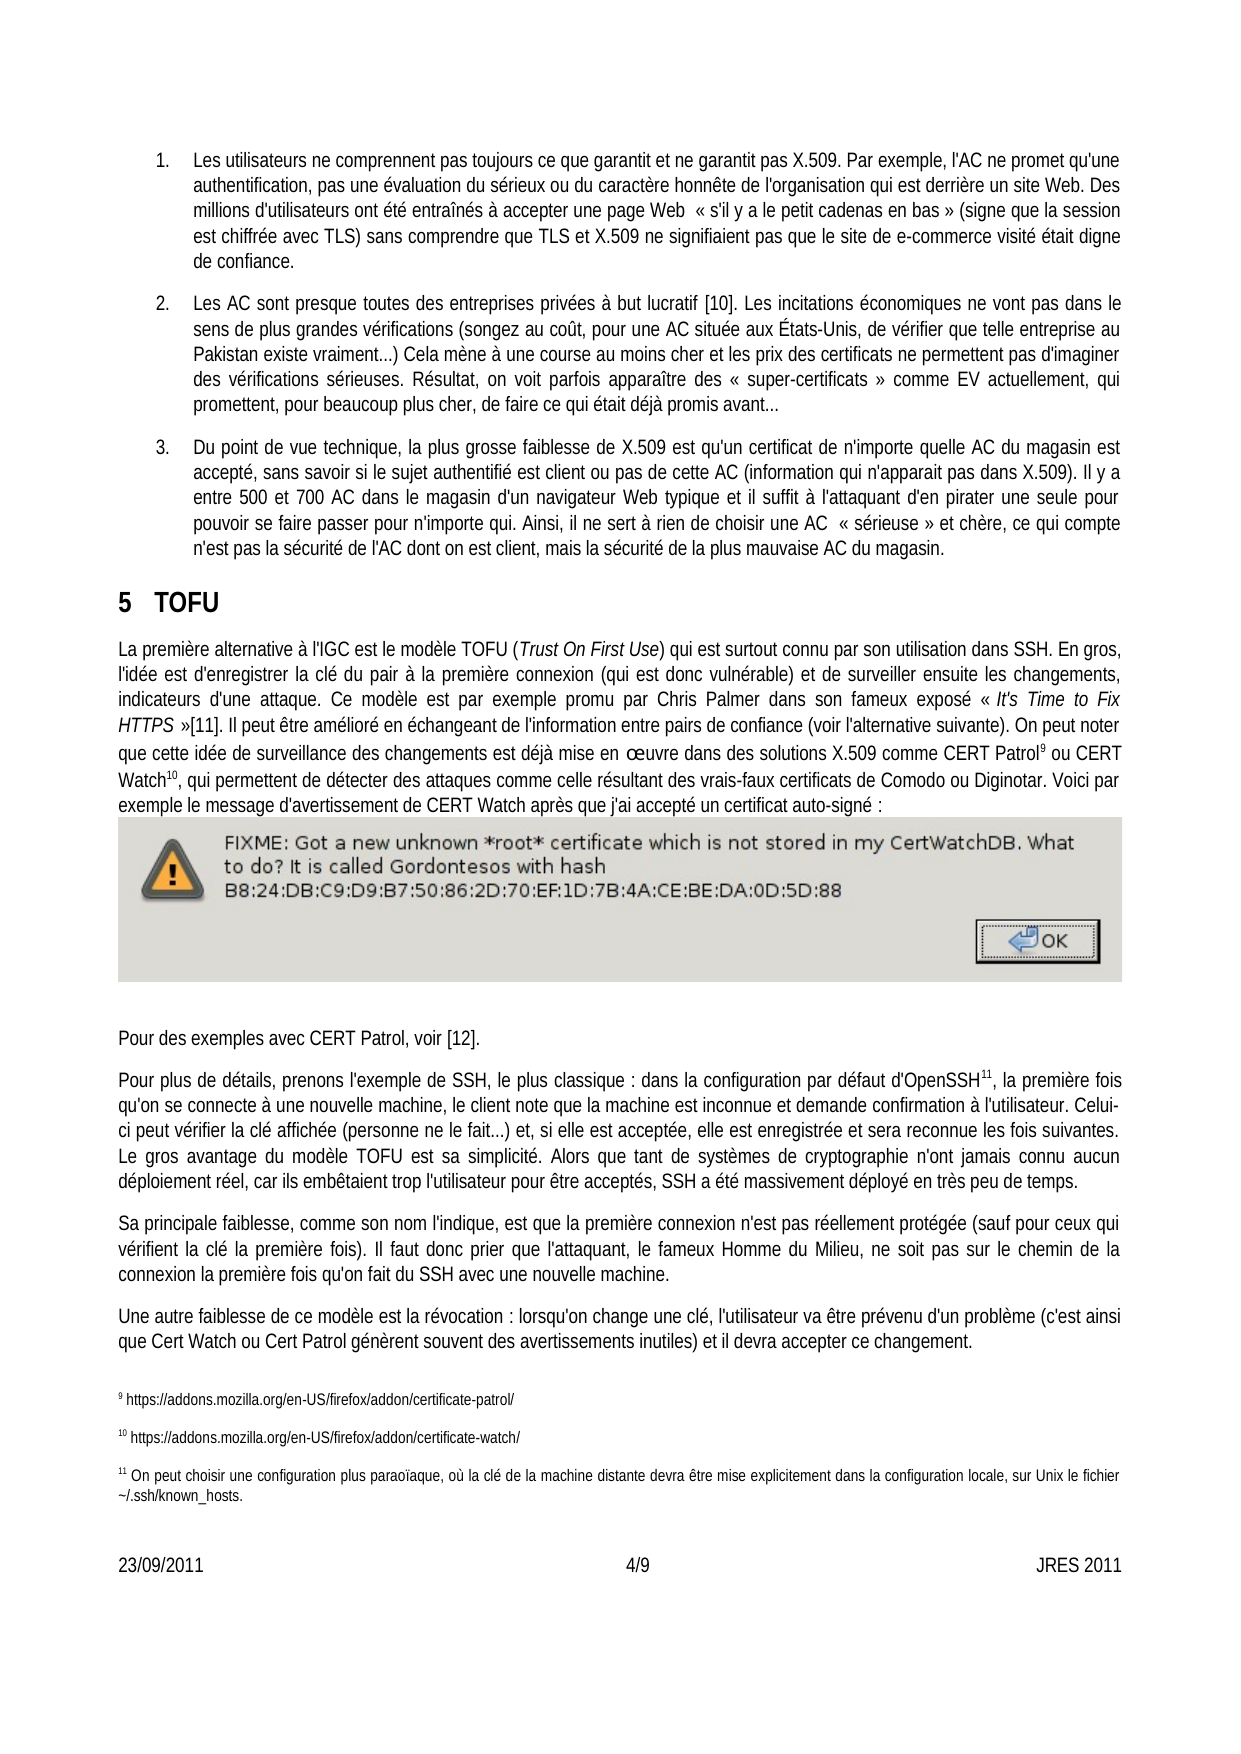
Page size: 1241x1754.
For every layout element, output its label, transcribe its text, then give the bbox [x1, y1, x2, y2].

text https://addons.mozilla.org/en-US/firefox/addon/certificate-patrol/ [118, 1390, 1122, 1409]
picture [118, 817, 1123, 982]
text Sa principale faiblesse, comme son nom l'indique, est que la première connexion n'est pas réellement protégée (sauf pour ceux qui vérifient la clé la première fois). Il faut donc prier que l'attaquant, le fameux Homme du Milieu, ne soit pas sur le chemin de la connexion la première fois qu'on fait du SSH avec une nouvelle machine. [118, 1211, 1122, 1286]
text Pour des exemples avec CERT Patrol, voir [12]. [118, 1025, 1122, 1049]
text La première alternative à l'IGC est le modèle TOFU (Trust On First Use) qui est surtout connu par son utilisation dans SSH. En gros, l'idée est d'enregistrer la clé du pair à la première connexion (qui est donc vulnérable) et de surveiller ensuite les changements, indicateurs d'une attaque. Ce modèle est par exemple promu par Chris Palmer dans son fameux exposé « It's Time to Fix HTTPS »[11]. Il peut être amélioré en échangeant de l'information entre pairs de confiance (voir l'alternative suivante). On peut noter que cette idée de surveillance des changements est déjà mise en œuvre dans des solutions X.509 comme CERT Patrol ou CERT Watch, qui permettent de détecter des attaques comme celle résultant des vrais-faux certificats de Comodo ou Diginotar. Voici par exemple le message d'avertissement de CERT Watch après que j'ai accepté un certificat auto-signé : [118, 637, 1122, 817]
text https://addons.mozilla.org/en-US/firefox/addon/certificate-watch/ [118, 1428, 1122, 1447]
subtitle TOFU [118, 585, 1122, 618]
list Du point de vue technique, la plus grosse faiblesse de X.509 est qu'un certificat de n'importe quelle AC du magasin est accepté, sans savoir si le sujet authentifié est client ou pas de cette AC (information qui n'apparait pas dans X.509). Il y a entre 500 et 700 AC dans le magasin d'un navigateur Web typique et il suffit à l'attaquant d'en pirater une seule pour pouvoir se faire passer pour n'importe qui. Ainsi, il ne sert à rien de choisir une AC « sérieuse » et chère, ce qui compte n'est pas la sécurité de l'AC dont on est client, mais la sécurité de la plus mauvaise AC du magasin. [156, 435, 1122, 560]
text Pour plus de détails, prenons l'exemple de SSH, le plus classique : dans la configuration par défaut d'OpenSSH, la première fois qu'on se connecte à une nouvelle machine, le client note que la machine est inconnue et demande confirmation à l'utilisateur. Celui-ci peut vérifier la clé affichée (personne ne le fait...) et, si elle est acceptée, elle est enregistrée et sera reconnue les fois suivantes. Le gros avantage du modèle TOFU est sa simplicité. Alors que tant de systèmes de cryptographie n'ont jamais connu aucun déploiement réel, car ils embêtaient trop l'utilisateur pour être acceptés, SSH a été massivement déployé en très peu de temps. [118, 1068, 1122, 1193]
text Une autre faiblesse de ce modèle est la révocation : lorsqu'on change une clé, l'utilisateur va être prévenu d'un problème (c'est ainsi que Cert Watch ou Cert Patrol génèrent souvent des avertissements inutiles) et il devra accepter ce changement. [118, 1304, 1122, 1353]
list Les utilisateurs ne comprennent pas toujours ce que garantit et ne garantit pas X.509. Par exemple, l'AC ne promet qu'une authentification, pas une évaluation du sérieux ou du caractère honnête de l'organisation qui est derrière un site Web. Des millions d'utilisateurs ont été entraînés à accepter une page Web « s'il y a le petit cadenas en bas » (signe que la session est chiffrée avec TLS) sans comprendre que TLS et X.509 ne signifiaient pas que le site de e-commerce visité était digne de confiance. [156, 148, 1122, 273]
list Les AC sont presque toutes des entreprises privées à but lucratif [10]. Les incitations économiques ne vont pas dans le sens de plus grandes vérifications (songez au coût, pour une AC située aux États-Unis, de vérifier que telle entreprise au Pakistan existe vraiment...) Cela mène à une course au moins cher et les prix des certificats ne permettent pas d'imaginer des vérifications sérieuses. Résultat, on voit parfois apparaître des « super-certificats » comme EV actuellement, qui promettent, pour beaucoup plus cher, de faire ce qui était déjà promis avant... [156, 291, 1122, 416]
text On peut choisir une configuration plus paraoïaque, où la clé de la machine distante devra être mise explicitement dans la configuration locale, sur Unix le fichier ~/.ssh/known_hosts. [118, 1465, 1122, 1505]
